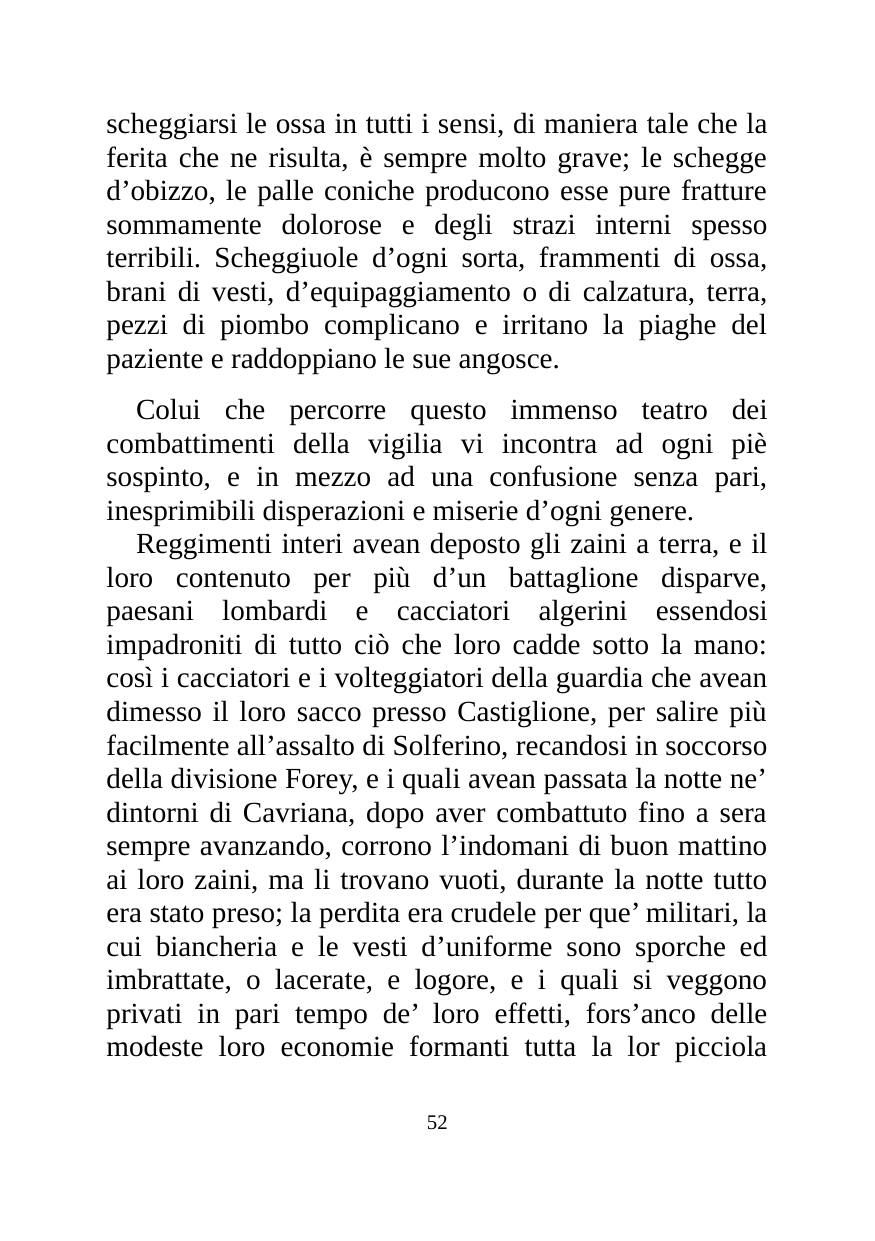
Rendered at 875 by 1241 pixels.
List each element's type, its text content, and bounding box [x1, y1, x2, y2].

text scheggiarsi le ossa in tutti i sensi, di maniera tale che la ferita che ne risulta, è sempre molto grave; le schegge d’obizzo, le palle coniche producono esse pure fratture sommamente dolorose e degli strazi interni spesso terribili. Scheggiuole d’ogni sorta, frammenti di ossa, brani di vesti, d’equipaggiamento o di calzatura, terra, pezzi di piombo complicano e irritano la piaghe del paziente e raddoppiano le sue angosce. [106, 106, 768, 374]
text Colui che percorre questo immenso teatro dei combattimenti della vigilia vi incontra ad ogni piè sospinto, e in mezzo ad una confusione senza pari, inesprimibili disperazioni e miserie d’ogni genere. [106, 392, 768, 526]
text Reggimenti interi avean deposto gli zaini a terra, e il loro contenuto per più d’un battaglione disparve, paesani lombardi e cacciatori algerini essendosi impadroniti di tutto ciò che loro cadde sotto la mano: così i cacciatori e i volteggiatori della guardia che avean dimesso il loro sacco presso Castiglione, per salire più facilmente all’assalto di Solferino, recandosi in soccorso della divisione Forey, e i quali avean passata la notte ne’ dintorni di Cavriana, dopo aver combattuto fino a sera sempre avanzando, corrono l’indomani di buon mattino ai loro zaini, ma li trovano vuoti, durante la notte tutto era stato preso; la perdita era crudele per que’ militari, la cui biancheria e le vesti d’uniforme sono sporche ed imbrattate, o lacerate, e logore, e i quali si veggono privati in pari tempo de’ loro effetti, fors’anco delle modeste loro economie formanti tutta la lor picciola [106, 526, 768, 1063]
